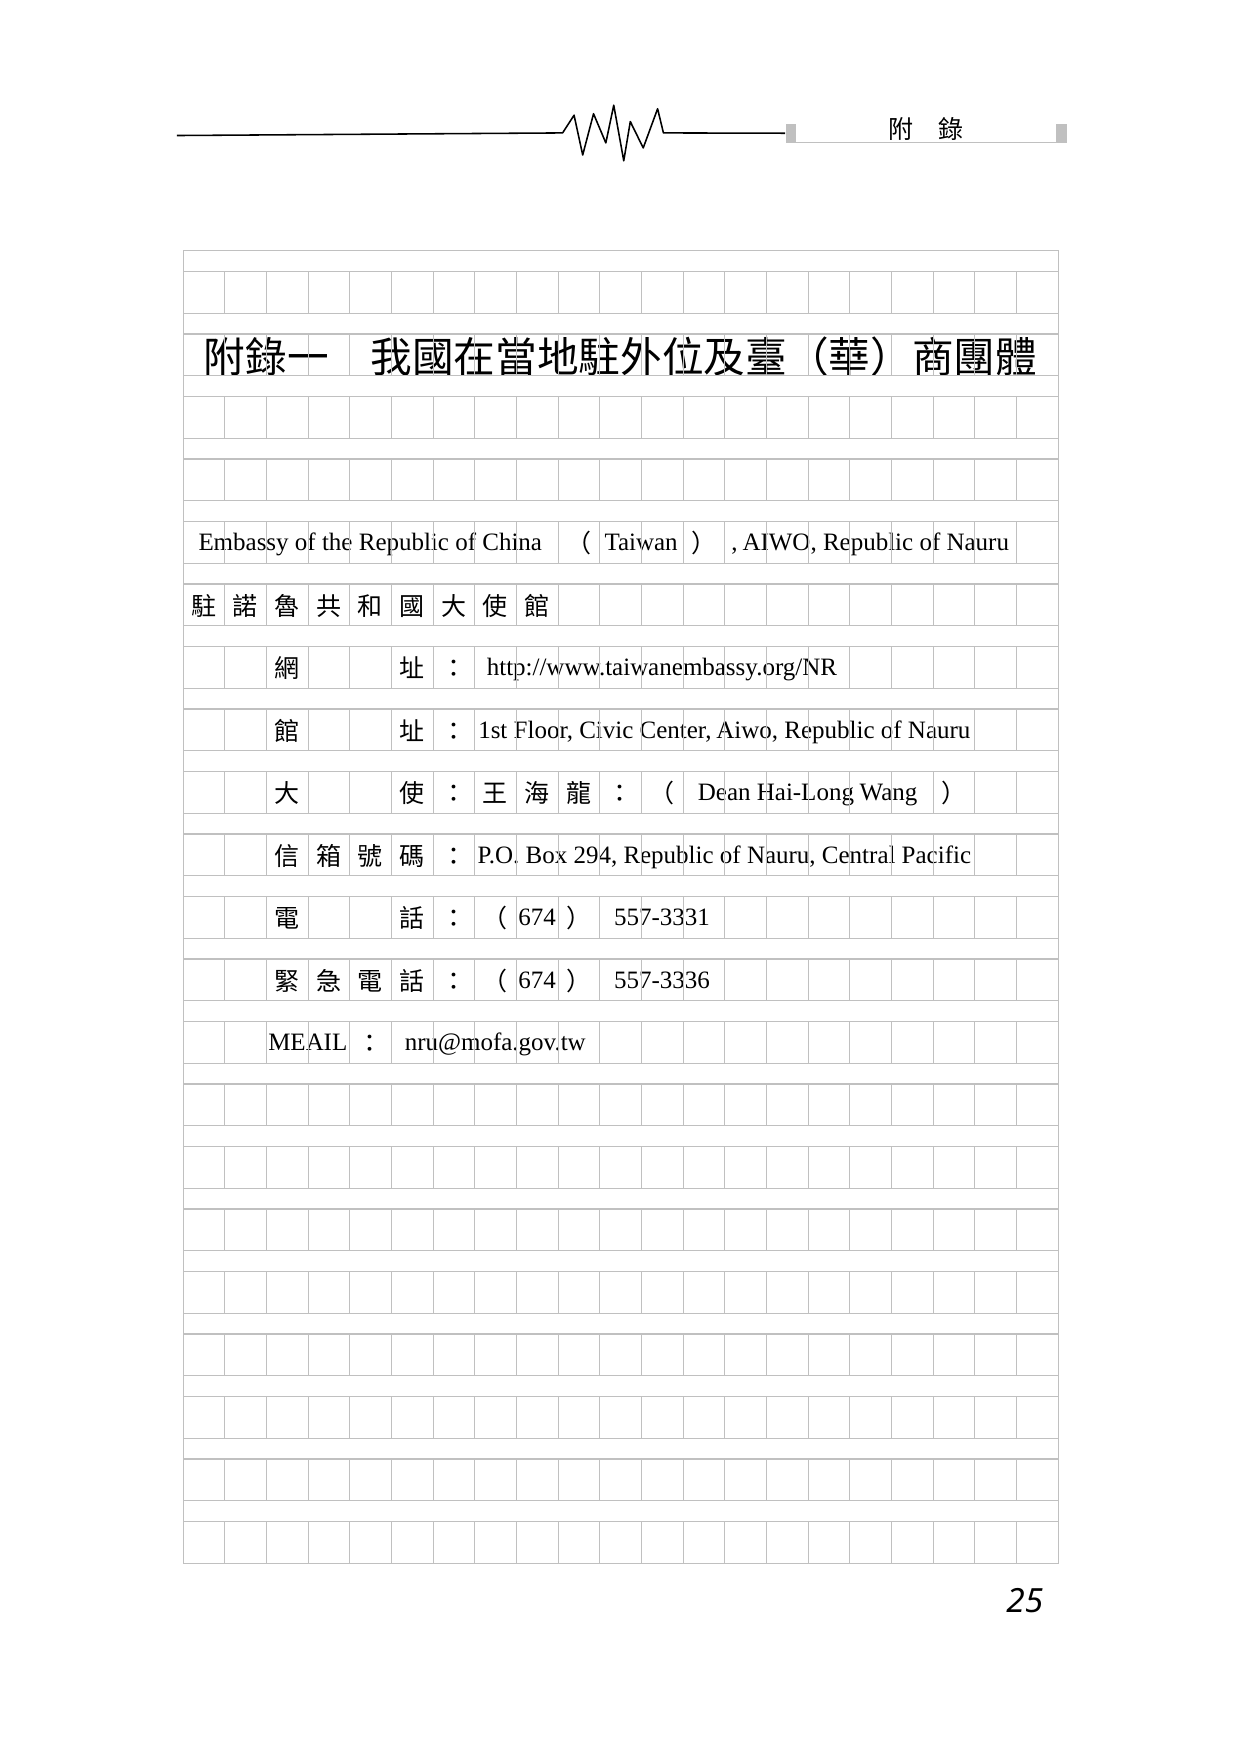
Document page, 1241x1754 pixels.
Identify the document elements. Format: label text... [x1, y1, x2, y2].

text 信箱號碼：P.O. Box 294, Republic of Nauru, Central Pacific [434, 835, 474, 875]
text MEAIL：nru@mofa.gov.tw [850, 1022, 891, 1063]
text [684, 585, 724, 625]
text 附錄一 我國在當地駐外位及臺（華）商團體 [725, 335, 766, 375]
text 信箱號碼：P.O. Box 294, Republic of Nauru, Central Pacific [559, 835, 599, 875]
text 電 話：（674）557-3331 [267, 897, 308, 938]
text Embassy of the Republic of China（Taiwan）, AIWO, Republic of Nauru [1017, 522, 1058, 563]
text 網 址：http://www.taiwanembassy.org/NR [892, 647, 933, 688]
text 緊急電話：（674）557-3336 [975, 960, 1016, 1000]
text 附錄一 我國在當地駐外位及臺（華）商團體 [350, 335, 391, 375]
text 信箱號碼：P.O. Box 294, Republic of Nauru, Central Pacific [350, 835, 391, 875]
text 大 使：王海龍：（Dean Hai-Long Wang） [517, 772, 558, 813]
text 緊急電話：（674）557-3336 [684, 960, 724, 1000]
text 網 址：http://www.taiwanembassy.org/NR [184, 647, 224, 688]
text 電 話：（674）557-3331 [975, 897, 1016, 938]
text MEAIL：nru@mofa.gov.tw [975, 1022, 1016, 1063]
text Embassy of the Republic of China（Taiwan）, AIWO, Republic of Nauru [475, 522, 516, 563]
text 信箱號碼：P.O. Box 294, Republic of Nauru, Central Pacific [975, 835, 1016, 875]
text 緊急電話：（674）557-3336 [1017, 960, 1058, 1000]
text [767, 585, 808, 625]
text 電 話：（674）557-3331 [225, 897, 266, 938]
text 電 話：（674）557-3331 [767, 897, 808, 938]
text 緊急電話：（674）557-3336 [225, 960, 266, 1000]
text 網 址：http://www.taiwanembassy.org/NR [392, 647, 433, 688]
text 緊急電話：（674）557-3336 [309, 960, 349, 1000]
text MEAIL：nru@mofa.gov.tw [184, 1001, 1058, 1021]
text 電 話：（674）557-3331 [850, 897, 891, 938]
text 緊急電話：（674）557-3336 [475, 960, 516, 1000]
text Embassy of the Republic of China（Taiwan）, AIWO, Republic of Nauru [184, 501, 1058, 521]
text MEAIL：nru@mofa.gov.tw [767, 1022, 808, 1063]
text 大 使：王海龍：（Dean Hai-Long Wang） [184, 772, 224, 813]
text 電 話：（674）557-3331 [892, 897, 933, 938]
text 緊急電話：（674）557-3336 [517, 960, 558, 1000]
text 緊急電話：（674）557-3336 [767, 960, 808, 1000]
text 魯 [267, 585, 308, 625]
text 館 址：1st Floor, Civic Center, Aiwo, Republic of Nauru [684, 710, 724, 750]
text 大 使：王海龍：（Dean Hai-Long Wang） [600, 772, 641, 813]
text 附錄一 我國在當地駐外位及臺（華）商團體 [559, 335, 599, 375]
text 信箱號碼：P.O. Box 294, Republic of Nauru, Central Pacific [1017, 835, 1058, 875]
text MEAIL：nru@mofa.gov.tw [809, 1022, 849, 1063]
text 附錄一 我國在當地駐外位及臺（華）商團體 [267, 335, 308, 375]
text [850, 585, 891, 625]
text 信箱號碼：P.O. Box 294, Republic of Nauru, Central Pacific [684, 835, 724, 875]
text 緊急電話：（674）557-3336 [184, 939, 1058, 958]
text 大 使：王海龍：（Dean Hai-Long Wang） [559, 772, 599, 813]
text 網 址：http://www.taiwanembassy.org/NR [350, 647, 391, 688]
text 緊急電話：（674）557-3336 [392, 960, 433, 1000]
text 信箱號碼：P.O. Box 294, Republic of Nauru, Central Pacific [225, 835, 266, 875]
text MEAIL：nru@mofa.gov.tw [225, 1022, 266, 1063]
text 共 [309, 585, 349, 625]
text 大 使：王海龍：（Dean Hai-Long Wang） [434, 772, 474, 813]
text 大 使：王海龍：（Dean Hai-Long Wang） [725, 772, 766, 813]
text MEAIL：nru@mofa.gov.tw [350, 1022, 391, 1063]
text 緊急電話：（674）557-3336 [184, 960, 224, 1000]
text Embassy of the Republic of China（Taiwan）, AIWO, Republic of Nauru [892, 522, 933, 563]
text 電 話：（674）557-3331 [184, 876, 1058, 896]
text MEAIL：nru@mofa.gov.tw [934, 1022, 974, 1063]
text MEAIL：nru@mofa.gov.tw [184, 1022, 224, 1063]
text Embassy of the Republic of China（Taiwan）, AIWO, Republic of Nauru [809, 522, 849, 563]
text 館 址：1st Floor, Civic Center, Aiwo, Republic of Nauru [225, 710, 266, 750]
text 館 址：1st Floor, Civic Center, Aiwo, Republic of Nauru [184, 689, 1058, 708]
text 館 址：1st Floor, Civic Center, Aiwo, Republic of Nauru [309, 710, 349, 750]
text 附錄一 我國在當地駐外位及臺（華）商團體 [517, 335, 558, 375]
text 信箱號碼：P.O. Box 294, Republic of Nauru, Central Pacific [184, 835, 224, 875]
text Embassy of the Republic of China（Taiwan）, AIWO, Republic of Nauru [725, 522, 766, 563]
text 網 址：http://www.taiwanembassy.org/NR [642, 647, 683, 688]
text 館 址：1st Floor, Civic Center, Aiwo, Republic of Nauru [559, 710, 599, 750]
text [725, 585, 766, 625]
text 電 話：（674）557-3331 [600, 897, 641, 938]
text Embassy of the Republic of China（Taiwan）, AIWO, Republic of Nauru [350, 522, 391, 563]
text 緊急電話：（674）557-3336 [600, 960, 641, 1000]
text MEAIL：nru@mofa.gov.tw [559, 1022, 599, 1063]
text 附錄一 我國在當地駐外位及臺（華）商團體 [642, 335, 683, 375]
text 館 址：1st Floor, Civic Center, Aiwo, Republic of Nauru [850, 710, 891, 750]
text 館 址：1st Floor, Civic Center, Aiwo, Republic of Nauru [809, 710, 849, 750]
text [600, 585, 641, 625]
text 信箱號碼：P.O. Box 294, Republic of Nauru, Central Pacific [184, 814, 1058, 833]
text 電 話：（674）557-3331 [684, 897, 724, 938]
text 網 址：http://www.taiwanembassy.org/NR [725, 647, 766, 688]
text 電 話：（674）557-3331 [309, 897, 349, 938]
text 緊急電話：（674）557-3336 [725, 960, 766, 1000]
text 館 址：1st Floor, Civic Center, Aiwo, Republic of Nauru [517, 710, 558, 750]
text MEAIL：nru@mofa.gov.tw [642, 1022, 683, 1063]
text 信箱號碼：P.O. Box 294, Republic of Nauru, Central Pacific [517, 835, 558, 875]
text MEAIL：nru@mofa.gov.tw [434, 1022, 474, 1063]
text Embassy of the Republic of China（Taiwan）, AIWO, Republic of Nauru [642, 522, 683, 563]
text 附錄一 我國在當地駐外位及臺（華）商團體 [975, 335, 1016, 375]
text 信箱號碼：P.O. Box 294, Republic of Nauru, Central Pacific [392, 835, 433, 875]
text 附錄一 我國在當地駐外位及臺（華）商團體 [392, 335, 433, 375]
text Embassy of the Republic of China（Taiwan）, AIWO, Republic of Nauru [767, 522, 808, 563]
text 信箱號碼：P.O. Box 294, Republic of Nauru, Central Pacific [309, 835, 349, 875]
text MEAIL：nru@mofa.gov.tw [267, 1022, 308, 1063]
text 緊急電話：（674）557-3336 [559, 960, 599, 1000]
text 網 址：http://www.taiwanembassy.org/NR [600, 647, 641, 688]
text 大 使：王海龍：（Dean Hai-Long Wang） [642, 772, 683, 813]
text 電 話：（674）557-3331 [725, 897, 766, 938]
text 大 使：王海龍：（Dean Hai-Long Wang） [392, 772, 433, 813]
text 大 使：王海龍：（Dean Hai-Long Wang） [475, 772, 516, 813]
text MEAIL：nru@mofa.gov.tw [725, 1022, 766, 1063]
text Embassy of the Republic of China（Taiwan）, AIWO, Republic of Nauru [517, 522, 558, 563]
text 附錄一 我國在當地駐外位及臺（華）商團體 [809, 335, 849, 375]
text Embassy of the Republic of China（Taiwan）, AIWO, Republic of Nauru [434, 522, 474, 563]
text 附錄一 我國在當地駐外位及臺（華）商團體 [225, 335, 266, 375]
text MEAIL：nru@mofa.gov.tw [309, 1022, 349, 1063]
text 附錄一 我國在當地駐外位及臺（華）商團體 [184, 335, 224, 375]
text 網 址：http://www.taiwanembassy.org/NR [850, 647, 891, 688]
text 緊急電話：（674）557-3336 [350, 960, 391, 1000]
text 信箱號碼：P.O. Box 294, Republic of Nauru, Central Pacific [642, 835, 683, 875]
text 網 址：http://www.taiwanembassy.org/NR [684, 647, 724, 688]
text 大 使：王海龍：（Dean Hai-Long Wang） [1017, 772, 1058, 813]
text 信箱號碼：P.O. Box 294, Republic of Nauru, Central Pacific [767, 835, 808, 875]
text 附錄一 我國在當地駐外位及臺（華）商團體 [767, 335, 808, 375]
text 附錄一 我國在當地駐外位及臺（華）商團體 [309, 335, 349, 375]
text 大 使：王海龍：（Dean Hai-Long Wang） [767, 772, 808, 813]
text 緊急電話：（674）557-3336 [267, 960, 308, 1000]
text Embassy of the Republic of China（Taiwan）, AIWO, Republic of Nauru [934, 522, 974, 563]
text 緊急電話：（674）557-3336 [850, 960, 891, 1000]
text 緊急電話：（674）557-3336 [934, 960, 974, 1000]
text MEAIL：nru@mofa.gov.tw [892, 1022, 933, 1063]
text 電 話：（674）557-3331 [642, 897, 683, 938]
text 使 [475, 585, 516, 625]
text 電 話：（674）557-3331 [392, 897, 433, 938]
text 網 址：http://www.taiwanembassy.org/NR [184, 626, 1058, 646]
text 館 址：1st Floor, Civic Center, Aiwo, Republic of Nauru [184, 710, 224, 750]
text 電 話：（674）557-3331 [1017, 897, 1058, 938]
text 大 使：王海龍：（Dean Hai-Long Wang） [809, 772, 849, 813]
text 館 址：1st Floor, Civic Center, Aiwo, Republic of Nauru [892, 710, 933, 750]
text [1017, 585, 1058, 625]
text 國 [392, 585, 433, 625]
text 諾 [225, 585, 266, 625]
text 大 使：王海龍：（Dean Hai-Long Wang） [850, 772, 891, 813]
text 大 使：王海龍：（Dean Hai-Long Wang） [684, 772, 724, 813]
text 大 使：王海龍：（Dean Hai-Long Wang） [975, 772, 1016, 813]
text 電 話：（674）557-3331 [934, 897, 974, 938]
text 附錄一 我國在當地駐外位及臺（華）商團體 [418, 342, 433, 371]
text Embassy of the Republic of China（Taiwan）, AIWO, Republic of Nauru [267, 522, 308, 563]
text 網 址：http://www.taiwanembassy.org/NR [975, 647, 1016, 688]
text Embassy of the Republic of China（Taiwan）, AIWO, Republic of Nauru [975, 522, 1016, 563]
text 信箱號碼：P.O. Box 294, Republic of Nauru, Central Pacific [892, 835, 933, 875]
text 館 址：1st Floor, Civic Center, Aiwo, Republic of Nauru [392, 710, 433, 750]
text 附錄一 我國在當地駐外位及臺（華）商團體 [1017, 335, 1058, 375]
text Embassy of the Republic of China（Taiwan）, AIWO, Republic of Nauru [850, 522, 891, 563]
text 電 話：（674）557-3331 [559, 897, 599, 938]
text 信箱號碼：P.O. Box 294, Republic of Nauru, Central Pacific [850, 835, 891, 875]
text 館 址：1st Floor, Civic Center, Aiwo, Republic of Nauru [975, 710, 1016, 750]
text Embassy of the Republic of China（Taiwan）, AIWO, Republic of Nauru [684, 522, 724, 563]
text 網 址：http://www.taiwanembassy.org/NR [809, 647, 849, 688]
text 附錄一 我國在當地駐外位及臺（華）商團體 [600, 335, 641, 375]
text 大 使：王海龍：（Dean Hai-Long Wang） [892, 772, 933, 813]
text 網 址：http://www.taiwanembassy.org/NR [434, 647, 474, 688]
text 館 址：1st Floor, Civic Center, Aiwo, Republic of Nauru [725, 710, 766, 750]
text 附錄一 我國在當地駐外位及臺（華）商團體 [892, 335, 933, 375]
text MEAIL：nru@mofa.gov.tw [392, 1022, 433, 1063]
text 館 址：1st Floor, Civic Center, Aiwo, Republic of Nauru [642, 710, 683, 750]
text 大 使：王海龍：（Dean Hai-Long Wang） [309, 772, 349, 813]
text Embassy of the Republic of China（Taiwan）, AIWO, Republic of Nauru [184, 522, 224, 563]
text 網 址：http://www.taiwanembassy.org/NR [225, 647, 266, 688]
text 緊急電話：（674）557-3336 [642, 960, 683, 1000]
text 附錄一 我國在當地駐外位及臺（華）商團體 [934, 335, 974, 375]
text [559, 585, 599, 625]
text 大 使：王海龍：（Dean Hai-Long Wang） [267, 772, 308, 813]
text 館 址：1st Floor, Civic Center, Aiwo, Republic of Nauru [934, 710, 974, 750]
text 大 [434, 585, 474, 625]
text [934, 585, 974, 625]
text Embassy of the Republic of China（Taiwan）, AIWO, Republic of Nauru [309, 522, 349, 563]
text MEAIL：nru@mofa.gov.tw [1017, 1022, 1058, 1063]
text 信箱號碼：P.O. Box 294, Republic of Nauru, Central Pacific [267, 835, 308, 875]
text Embassy of the Republic of China（Taiwan）, AIWO, Republic of Nauru [559, 522, 599, 563]
text 館 址：1st Floor, Civic Center, Aiwo, Republic of Nauru [1017, 710, 1058, 750]
text 館 址：1st Floor, Civic Center, Aiwo, Republic of Nauru [267, 710, 308, 750]
text 附錄一 我國在當地駐外位及臺（華）商團體 [850, 335, 891, 375]
text Embassy of the Republic of China（Taiwan）, AIWO, Republic of Nauru [225, 522, 266, 563]
text 網 址：http://www.taiwanembassy.org/NR [517, 647, 558, 688]
text 緊急電話：（674）557-3336 [434, 960, 474, 1000]
text 附錄一 我國在當地駐外位及臺（華）商團體 [184, 314, 1058, 333]
text 大 使：王海龍：（Dean Hai-Long Wang） [225, 772, 266, 813]
text 電 話：（674）557-3331 [350, 897, 391, 938]
text 館 址：1st Floor, Civic Center, Aiwo, Republic of Nauru [434, 710, 474, 750]
text 電 話：（674）557-3331 [184, 897, 224, 938]
text [809, 585, 849, 625]
text 大 使：王海龍：（Dean Hai-Long Wang） [184, 751, 1058, 771]
text 館 址：1st Floor, Civic Center, Aiwo, Republic of Nauru [475, 710, 516, 750]
text 信箱號碼：P.O. Box 294, Republic of Nauru, Central Pacific [475, 835, 516, 875]
text 大 使：王海龍：（Dean Hai-Long Wang） [934, 772, 974, 813]
text MEAIL：nru@mofa.gov.tw [475, 1022, 516, 1063]
text 附錄一 我國在當地駐外位及臺（華）商團體 [960, 341, 974, 371]
text 緊急電話：（674）557-3336 [809, 960, 849, 1000]
text 附錄一 我國在當地駐外位及臺（華）商團體 [684, 335, 724, 375]
text [184, 564, 1058, 583]
text Embassy of the Republic of China（Taiwan）, AIWO, Republic of Nauru [392, 522, 433, 563]
text 網 址：http://www.taiwanembassy.org/NR [267, 647, 308, 688]
text 館 [517, 585, 558, 625]
text 網 址：http://www.taiwanembassy.org/NR [309, 647, 349, 688]
text 信箱號碼：P.O. Box 294, Republic of Nauru, Central Pacific [600, 835, 641, 875]
text 網 址：http://www.taiwanembassy.org/NR [559, 647, 599, 688]
text 電 話：（674）557-3331 [517, 897, 558, 938]
text [642, 585, 683, 625]
text 和 [350, 585, 391, 625]
text 駐 [184, 585, 224, 625]
text 電 話：（674）557-3331 [475, 897, 516, 938]
text 網 址：http://www.taiwanembassy.org/NR [475, 647, 516, 688]
text 電 話：（674）557-3331 [434, 897, 474, 938]
text 館 址：1st Floor, Civic Center, Aiwo, Republic of Nauru [350, 710, 391, 750]
text MEAIL：nru@mofa.gov.tw [684, 1022, 724, 1063]
text [975, 585, 1016, 625]
text [892, 585, 933, 625]
text 信箱號碼：P.O. Box 294, Republic of Nauru, Central Pacific [725, 835, 766, 875]
text MEAIL：nru@mofa.gov.tw [600, 1022, 641, 1063]
text 信箱號碼：P.O. Box 294, Republic of Nauru, Central Pacific [934, 835, 974, 875]
text 網 址：http://www.taiwanembassy.org/NR [767, 647, 808, 688]
text 附錄一 我國在當地駐外位及臺（華）商團體 [475, 335, 516, 375]
text 網 址：http://www.taiwanembassy.org/NR [1017, 647, 1058, 688]
text 信箱號碼：P.O. Box 294, Republic of Nauru, Central Pacific [809, 835, 849, 875]
text 網 址：http://www.taiwanembassy.org/NR [934, 647, 974, 688]
text Embassy of the Republic of China（Taiwan）, AIWO, Republic of Nauru [600, 522, 641, 563]
text 館 址：1st Floor, Civic Center, Aiwo, Republic of Nauru [767, 710, 808, 750]
text 緊急電話：（674）557-3336 [892, 960, 933, 1000]
text 附錄一 我國在當地駐外位及臺（華）商團體 [434, 335, 474, 375]
text 大 使：王海龍：（Dean Hai-Long Wang） [350, 772, 391, 813]
text MEAIL：nru@mofa.gov.tw [517, 1022, 558, 1063]
text 館 址：1st Floor, Civic Center, Aiwo, Republic of Nauru [600, 710, 641, 750]
text 電 話：（674）557-3331 [809, 897, 849, 938]
